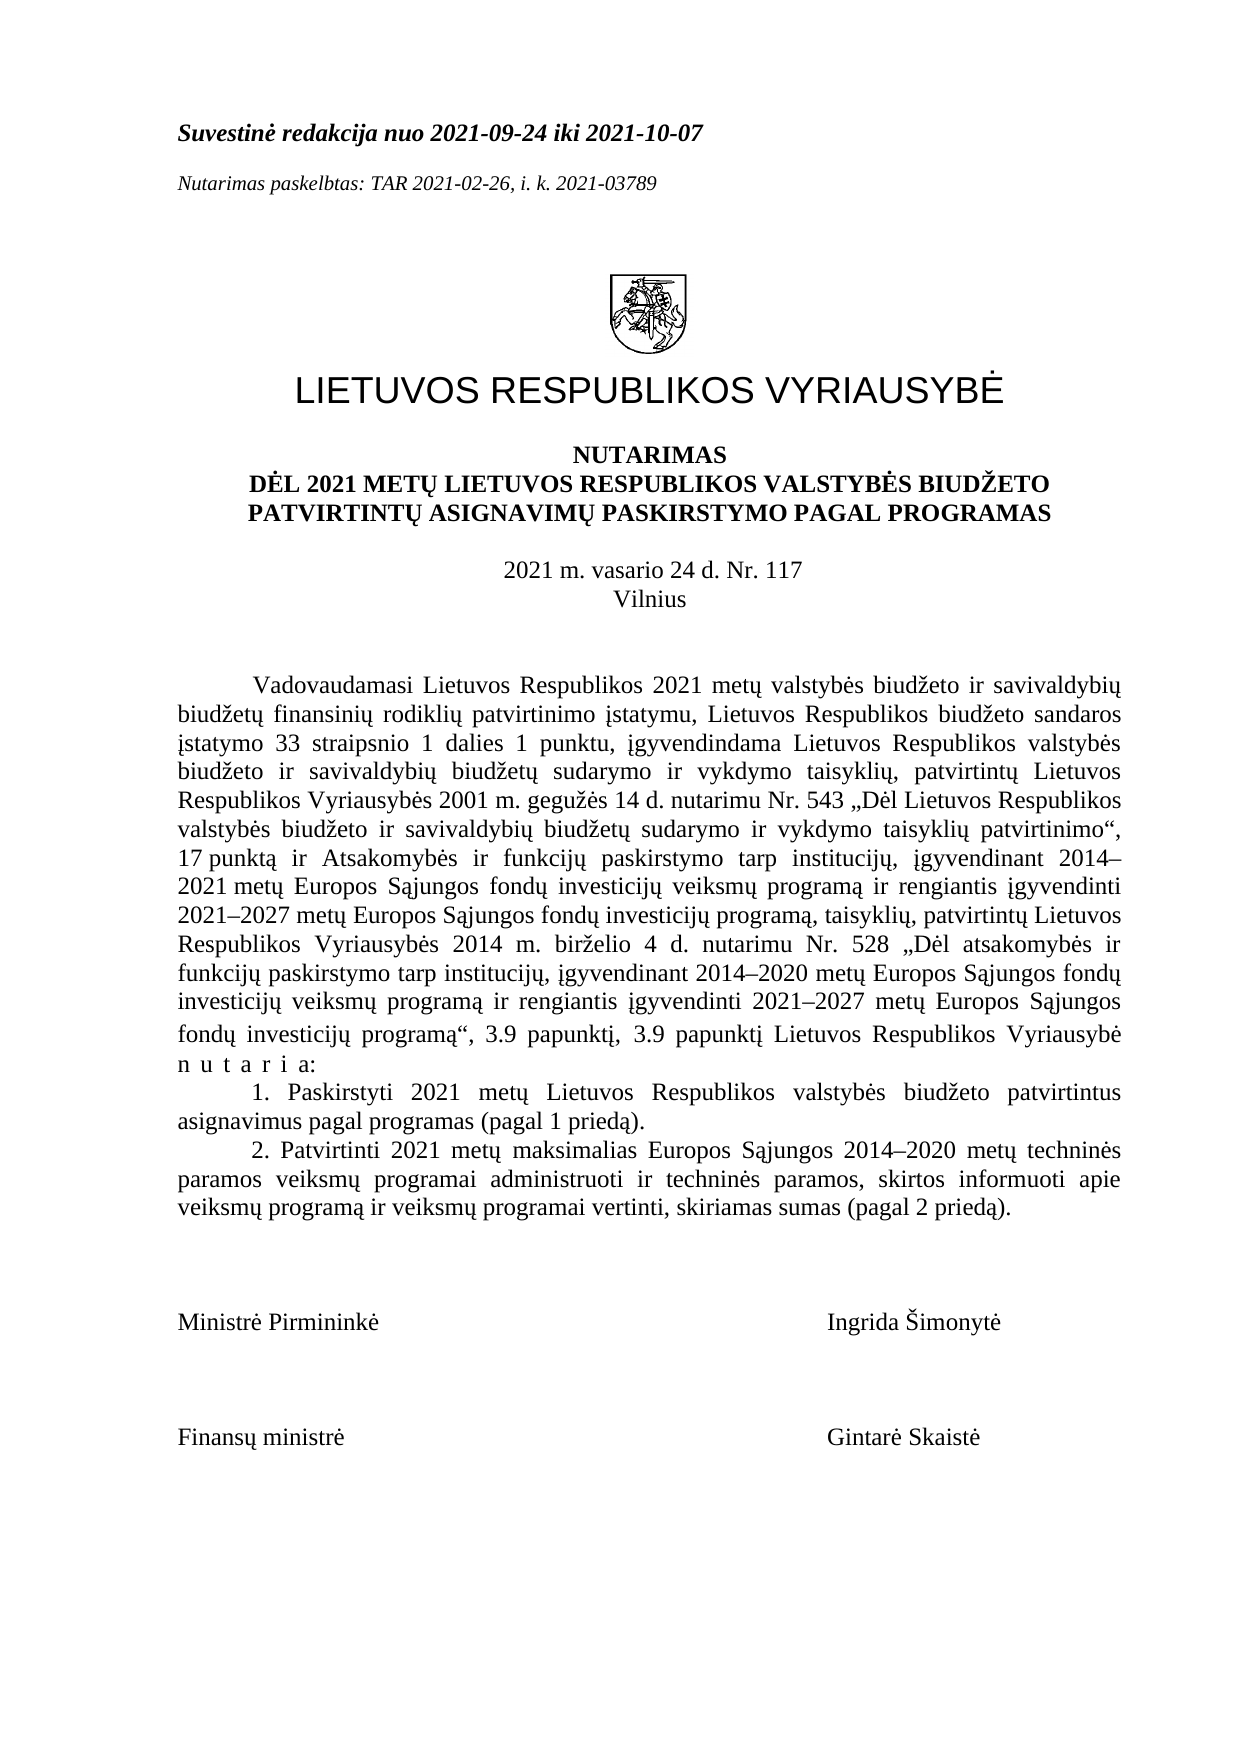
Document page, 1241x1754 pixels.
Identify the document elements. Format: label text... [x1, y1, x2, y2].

text Vilnius [177, 584, 1122, 613]
text Finansų ministrė Gintarė Skaistė [177, 1422, 1122, 1451]
text Lietuvos Respublikos Vyriausybė [177, 368, 1122, 411]
text Suvestinė redakcija nuo 2021-09-24 iki 2021-10-07 [177, 118, 1122, 147]
text nutarimas [177, 440, 1122, 469]
text Nutarimas paskelbtas: TAR 2021-02-26, i. k. 2021-03789 [177, 171, 1122, 195]
text 2. Patvirtinti 2021 metų maksimalias Europos Sąjungos 2014–2020 metų techninės paramos veiksmų programai administruoti ir techninės paramos, skirtos informuoti apie veiksmų programą ir veiksmų programai vertinti, skiriamas sumas (pagal 2 priedą). [177, 1135, 1122, 1221]
text 1. Paskirstyti 2021 metų Lietuvos Respublikos valstybės biudžeto patvirtintus asignavimus pagal programas (pagal 1 priedą). [177, 1077, 1122, 1135]
text Ministrė Pirmininkė Ingrida Šimonytė [177, 1307, 1122, 1336]
text 2021 m. vasario 24 d. Nr. 117 [177, 555, 1122, 584]
text DĖL 2021 METŲ LIETUVOS RESPUBLIKOS VALSTYBĖS BIUDŽETO PATVIRTINTŲ ASIGNAVIMŲ PASKIRSTYMO PAGAL PROGRAMAS [177, 469, 1122, 526]
text Vadovaudamasi Lietuvos Respublikos 2021 metų valstybės biudžeto ir savivaldybių biudžetų finansinių rodiklių patvirtinimo įstatymu, Lietuvos Respublikos biudžeto sandaros įstatymo 33 straipsnio 1 dalies 1 punktu, įgyvendindama Lietuvos Respublikos valstybės biudžeto ir savivaldybių biudžetų sudarymo ir vykdymo taisyklių, patvirtintų Lietuvos Respublikos Vyriausybės 2001 m. gegužės 14 d. nutarimu Nr. 543 „Dėl Lietuvos Respublikos valstybės biudžeto ir savivaldybių biudžetų sudarymo ir vykdymo taisyklių patvirtinimo“, 17 punktą ir Atsakomybės ir funkcijų paskirstymo tarp institucijų, įgyvendinant 2014–2021 metų Europos Sąjungos fondų investicijų veiksmų programą ir rengiantis įgyvendinti 2021–2027 metų Europos Sąjungos fondų investicijų programą, taisyklių, patvirtintų Lietuvos Respublikos Vyriausybės 2014 m. birželio 4 d. nutarimu Nr. 528 „Dėl atsakomybės ir funkcijų paskirstymo tarp institucijų, įgyvendinant 2014–2020 metų Europos Sąjungos fondų investicijų veiksmų programą ir rengiantis įgyvendinti 2021–2027 metų Europos Sąjungos fondų investicijų programą“, 3.9 papunktį, 3.9 papunktį Lietuvos Respublikos Vyriausybė nutaria: [177, 670, 1122, 1077]
